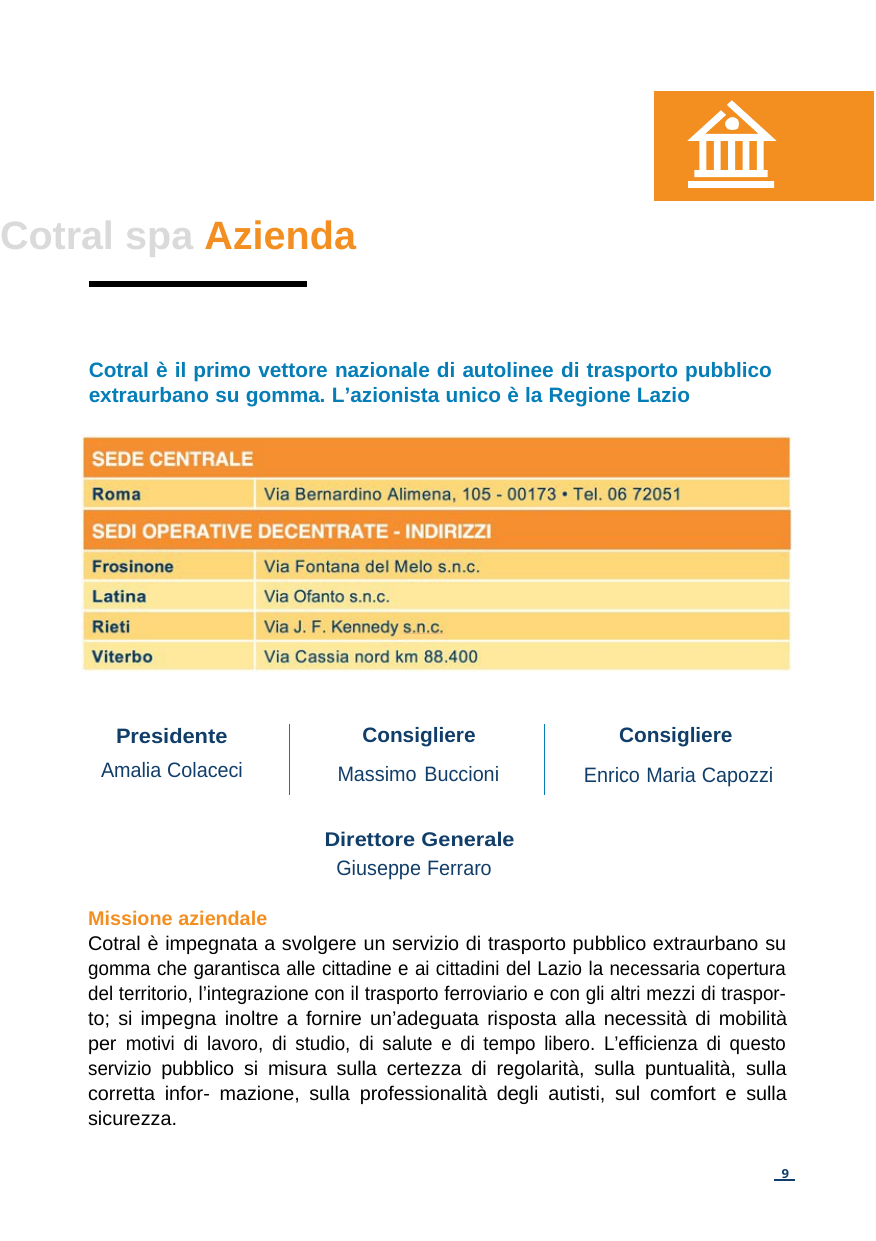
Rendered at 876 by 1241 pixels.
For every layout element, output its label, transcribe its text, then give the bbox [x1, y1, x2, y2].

subtitle Cotral è il primo vettore nazionale di autolinee di trasporto pubblico extraurbano su gomma. L’azionista unico è la Regione Lazio [88, 358, 875, 407]
text Cotral è impegnata a svolgere un servizio di trasporto pubblico extraurbano su gomma che garantisca alle cittadine e ai cittadini del Lazio la necessaria copertura del territorio, l’integrazione con il trasporto ferroviario e con gli altri mezzi di traspor- to; si impegna inoltre a fornire un’adeguata risposta alla necessità di mobilità per motivi di lavoro, di studio, di salute e di tempo libero. L’efficienza di questo servizio pubblico si misura sulla certezza di regolarità, sulla puntualità, sulla corretta infor- mazione, sulla professionalità degli autisti, sul comfort e sulla sicurezza. [88, 932, 787, 1129]
subtitle Cotral spa Azienda [0, 212, 396, 258]
subtitle Amalia Colaceci [100, 757, 243, 781]
subtitle Giuseppe Ferraro [0, 856, 828, 880]
subtitle Consigliere [576, 723, 775, 747]
subtitle Enrico Maria Capozzi [582, 762, 775, 786]
subtitle Missione aziendale [88, 907, 875, 930]
text 9 [0, 1165, 795, 1182]
subtitle Consigliere [337, 723, 500, 747]
text Direttore Generale [11, 827, 828, 850]
text Presidente [100, 723, 243, 747]
subtitle Massimo Buccioni [336, 762, 500, 786]
